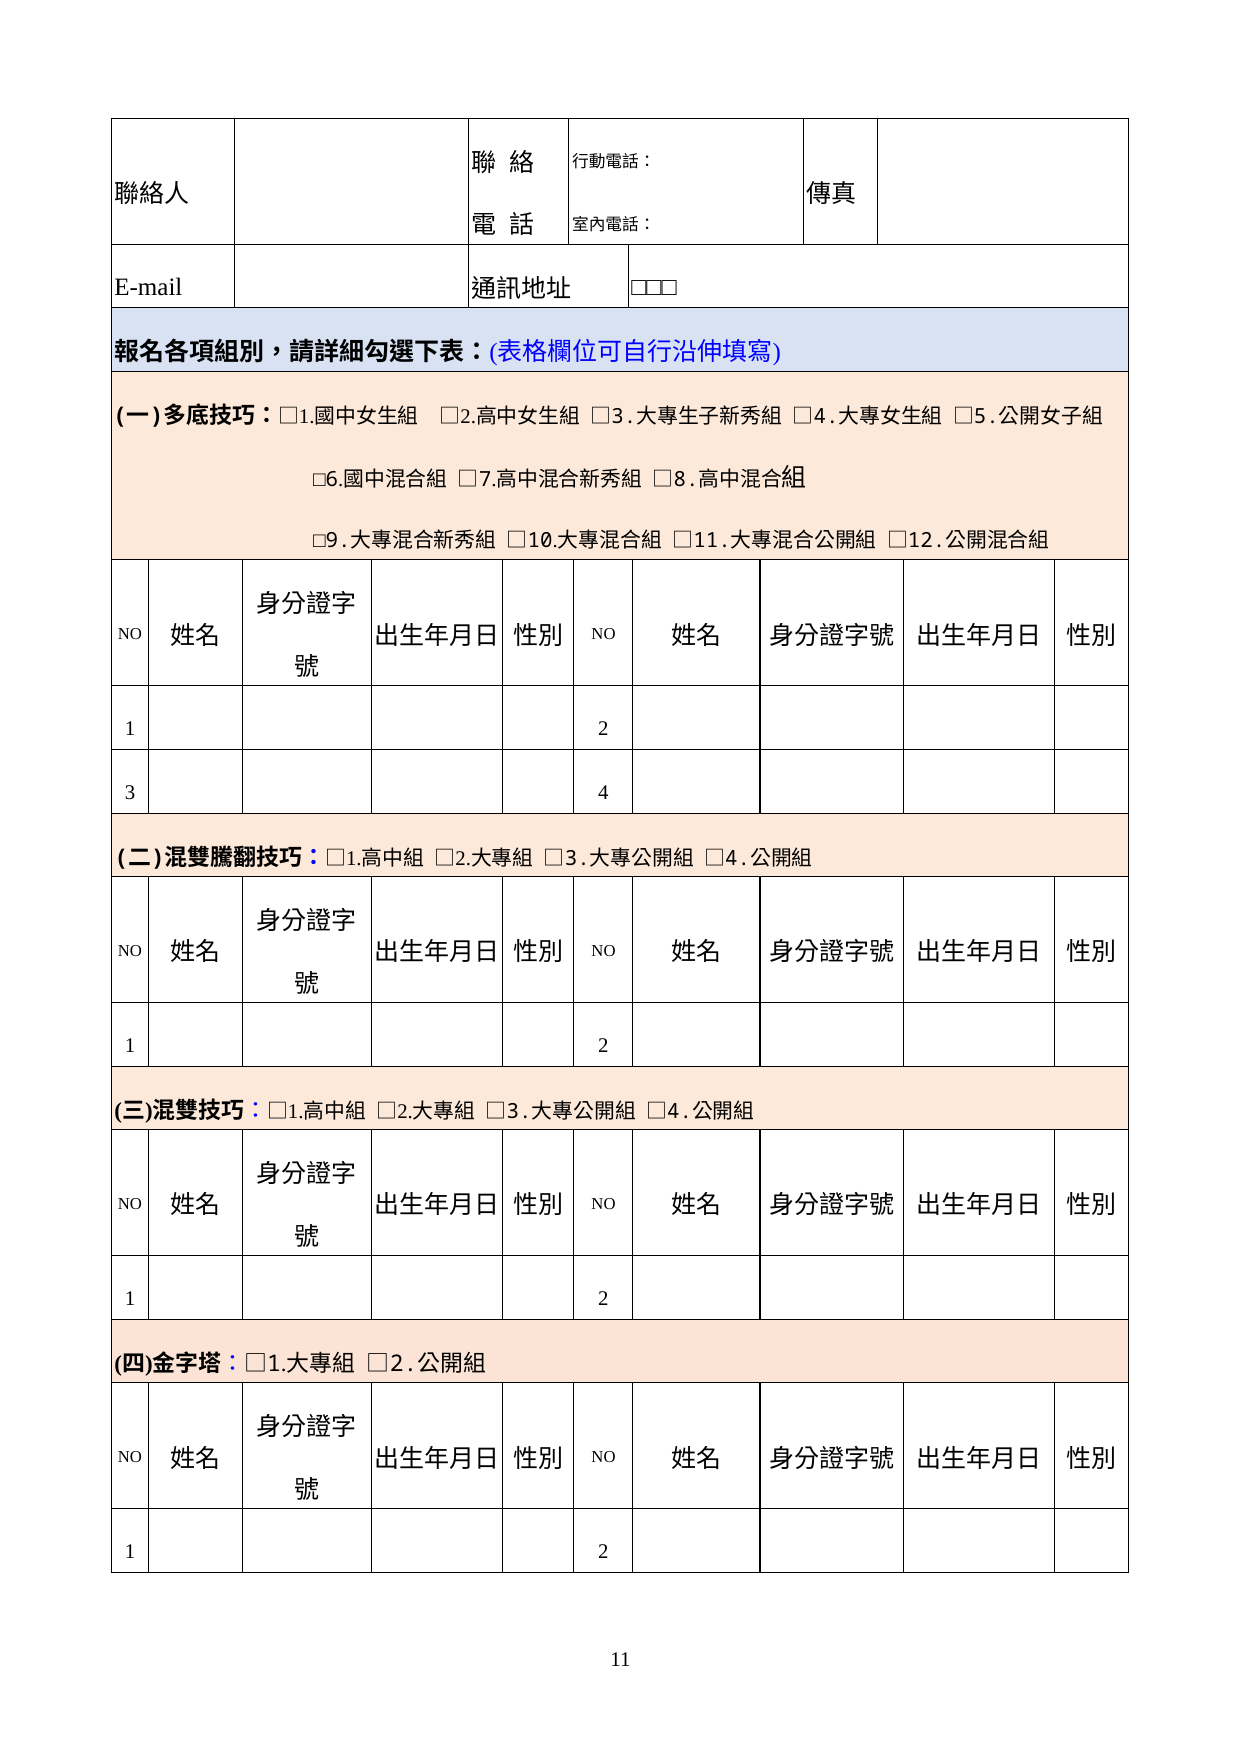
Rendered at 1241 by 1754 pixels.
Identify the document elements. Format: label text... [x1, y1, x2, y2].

table_cell [372, 1003, 502, 1066]
table_cell [503, 1003, 573, 1066]
table_cell E-mail [112, 245, 234, 307]
table_cell (四)金字塔：□1.大專組 □2.公開組 [112, 1320, 1128, 1382]
table_cell [503, 1256, 573, 1319]
table_cell 身分證字號 [761, 877, 903, 1002]
table_cell [904, 1003, 1054, 1066]
table_cell (一)多底技巧：□1.國中女生組 □2.高中女生組 □3.大專生子新秀組 □4.大專女生組 □5.公開女子組 □6.國中混合組 □7.高中混合新秀組 □8.高中混合組 □9.大專混合新秀組 □10.大專混合組 □11.大專混合公開組 □12.公開混合組 [112, 372, 1128, 559]
table_cell [372, 750, 502, 812]
table_cell [149, 686, 242, 749]
table_cell 身分證字號 [243, 877, 371, 1002]
table_cell [878, 119, 1128, 244]
table_cell [761, 1256, 903, 1319]
table_cell 身分證字號 [761, 560, 903, 685]
table_cell 通訊地址 [469, 245, 628, 307]
table_cell 性別 [1055, 877, 1128, 1002]
table_cell 出生年月日 [904, 1130, 1054, 1255]
table_cell 身分證字號 [761, 1383, 903, 1508]
table_cell [372, 1256, 502, 1319]
table_cell NO [112, 560, 148, 685]
table_cell [1055, 686, 1128, 749]
table_cell 性別 [1055, 1130, 1128, 1255]
table_cell [503, 686, 573, 749]
table_cell 2 [574, 686, 632, 749]
table_cell [633, 750, 759, 812]
table_cell 姓名 [149, 1383, 242, 1508]
table_cell 行動電話： 室內電話： [569, 119, 803, 244]
table_cell 身分證字號 [243, 560, 371, 685]
table_cell 身分證字號 [761, 1130, 903, 1255]
table_cell [761, 1003, 903, 1066]
table_cell [1055, 1256, 1128, 1319]
table_cell [235, 245, 468, 307]
table_cell [761, 750, 903, 812]
table_cell (二)混雙騰翻技巧：□1.高中組 □2.大專組 □3.大專公開組 □4.公開組 [112, 814, 1128, 876]
table_cell 性別 [503, 560, 573, 685]
table_cell 1 [112, 1003, 148, 1066]
table_cell 1 [112, 1256, 148, 1319]
table_cell [1055, 1003, 1128, 1066]
table_cell 出生年月日 [904, 1383, 1054, 1508]
table_cell [149, 1509, 242, 1572]
table_cell 出生年月日 [372, 560, 502, 685]
table_cell [633, 1509, 759, 1572]
table_cell [243, 750, 371, 812]
table_cell [149, 1003, 242, 1066]
table_cell 2 [574, 1509, 632, 1572]
table_cell [761, 686, 903, 749]
table_cell 4 [574, 750, 632, 812]
table_cell 性別 [1055, 1383, 1128, 1508]
table_cell 性別 [503, 1383, 573, 1508]
table_cell 性別 [503, 1130, 573, 1255]
table_cell 出生年月日 [904, 560, 1054, 685]
table_cell 姓名 [633, 560, 759, 685]
table_cell 聯絡人 [112, 119, 234, 244]
table_cell [149, 1256, 242, 1319]
table_cell [243, 1509, 371, 1572]
table_cell 出生年月日 [904, 877, 1054, 1002]
table_cell 2 [574, 1256, 632, 1319]
table_cell [904, 1256, 1054, 1319]
table_cell NO [112, 1130, 148, 1255]
table_cell [761, 1509, 903, 1572]
table_cell 姓名 [633, 1130, 759, 1255]
table_cell [633, 686, 759, 749]
table_cell [1055, 750, 1128, 812]
table_cell [243, 1256, 371, 1319]
table_cell [149, 750, 242, 812]
table_cell (三)混雙技巧：□1.高中組 □2.大專組 □3.大專公開組 □4.公開組 [112, 1067, 1128, 1129]
table_cell 傳真 [804, 119, 877, 244]
table_cell 出生年月日 [372, 877, 502, 1002]
table_cell 姓名 [149, 560, 242, 685]
table_cell [904, 686, 1054, 749]
table_cell 姓名 [633, 877, 759, 1002]
table_cell 性別 [503, 877, 573, 1002]
table_cell [243, 1003, 371, 1066]
table_cell 報名各項組別，請詳細勾選下表：(表格欄位可自行沿伸填寫) [112, 308, 1128, 371]
table_cell 聯 絡 電 話 [469, 119, 568, 244]
table_cell [243, 686, 371, 749]
table_cell [904, 1509, 1054, 1572]
table_cell 2 [574, 1003, 632, 1066]
table_cell NO [574, 1383, 632, 1508]
table_cell 身分證字號 [243, 1383, 371, 1508]
table_cell NO [112, 877, 148, 1002]
table_cell 3 [112, 750, 148, 812]
table_cell 姓名 [149, 877, 242, 1002]
table_cell NO [112, 1383, 148, 1508]
table_cell [904, 750, 1054, 812]
table_cell [633, 1256, 759, 1319]
table_cell [503, 750, 573, 812]
table_cell 姓名 [633, 1383, 759, 1508]
table_cell 出生年月日 [372, 1130, 502, 1255]
table_cell 性別 [1055, 560, 1128, 685]
table_cell [633, 1003, 759, 1066]
table_cell 身分證字號 [243, 1130, 371, 1255]
table_cell 出生年月日 [372, 1383, 502, 1508]
table_cell [235, 119, 468, 244]
table_cell NO [574, 877, 632, 1002]
table_cell [503, 1509, 573, 1572]
table_cell 1 [112, 1509, 148, 1572]
table_cell NO [574, 560, 632, 685]
table_cell [1055, 1509, 1128, 1572]
table_cell [372, 686, 502, 749]
table_cell [372, 1509, 502, 1572]
table_cell □□□ [629, 245, 1128, 307]
table_cell 1 [112, 686, 148, 749]
table_cell NO [574, 1130, 632, 1255]
table_cell 姓名 [149, 1130, 242, 1255]
